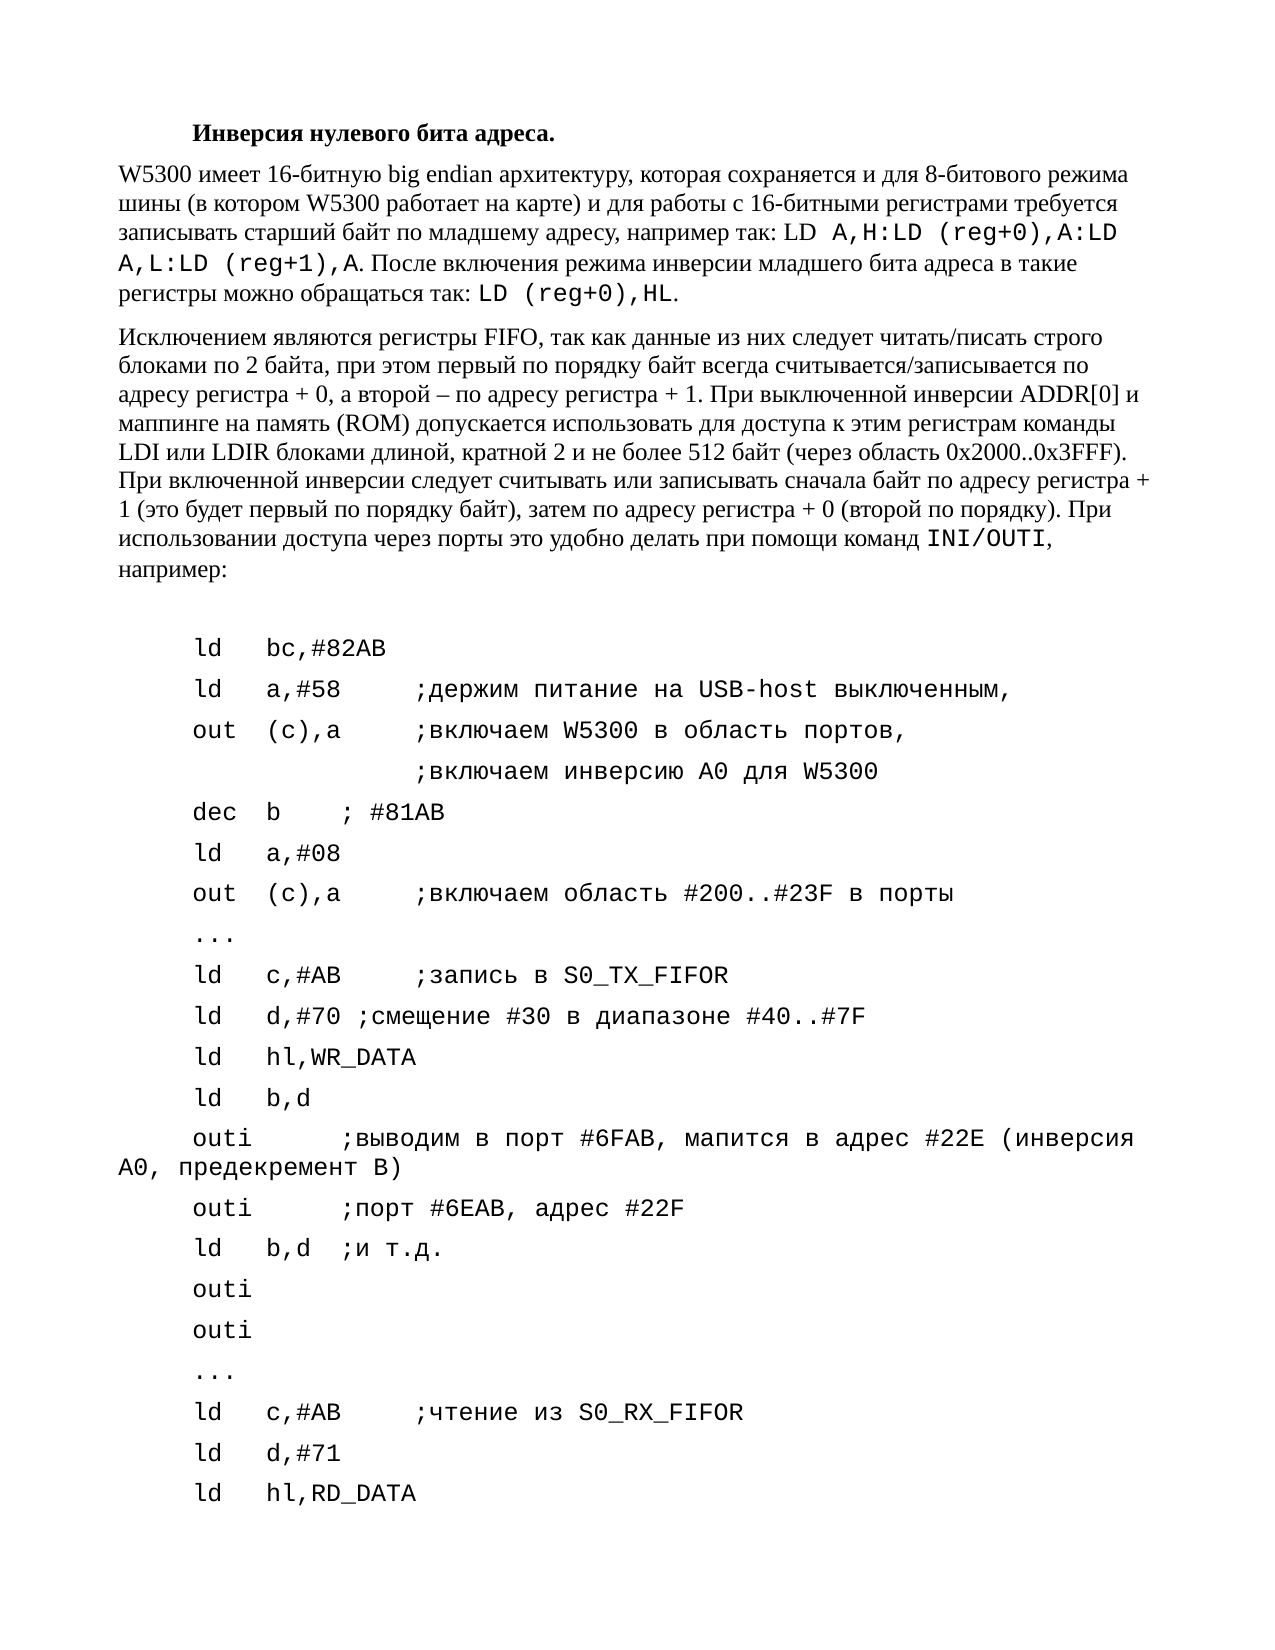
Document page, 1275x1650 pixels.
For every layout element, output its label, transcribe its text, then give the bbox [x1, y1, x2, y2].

text ld b,d ;и т.д. [118, 1236, 1157, 1264]
text ld a,#58 ;держим питание на USB-host выключенным, [118, 677, 1157, 705]
text out (c),a ;включаем W5300 в область портов, [118, 718, 1157, 746]
text outi ;выводим в порт #6FAB, мапится в адрес #22E (инверсия A0, предекремент B) [118, 1126, 1157, 1183]
text dec b ; #81AB [118, 799, 1157, 828]
text Инверсия нулевого бита адреса. [118, 118, 1157, 147]
text ld d,#70 ;смещение #30 в диапазоне #40..#7F [118, 1003, 1157, 1032]
text ld c,#AB ;чтение из S0_RX_FIFOR [118, 1399, 1157, 1428]
text ... [118, 922, 1157, 950]
text ld bc,#82AB [118, 636, 1157, 664]
text Исключением являются регистры FIFO, так как данные из них следует читать/писать строго блоками по 2 байта, при этом первый по порядку байт всегда считывается/записывается по адресу регистра + 0, а второй – по адресу регистра + 1. При выключенной инверсии ADDR[0] и маппинге на память (ROM) допускается использовать для доступа к этим регистрам команды LDI или LDIR блоками длиной, кратной 2 и не более 512 байт (через область 0x2000..0x3FFF). При включенной инверсии следует считывать или записывать сначала байт по адресу регистра + 1 (это будет первый по порядку байт), затем по адресу регистра + 0 (второй по порядку). При использовании доступа через порты это удобно делать при помощи команд INI/OUTI, например: [118, 322, 1157, 583]
text ld c,#AB ;запись в S0_TX_FIFOR [118, 963, 1157, 991]
text ld hl,WR_DATA [118, 1044, 1157, 1073]
text ... [118, 1358, 1157, 1387]
text out (c),a ;включаем область #200..#23F в порты [118, 881, 1157, 909]
text ld a,#08 [118, 840, 1157, 868]
text outi ;порт #6EAB, адрес #22F [118, 1195, 1157, 1223]
text ld d,#71 [118, 1440, 1157, 1468]
text outi [118, 1277, 1157, 1305]
text W5300 имеет 16-битную big endian архитектуру, которая сохраняется и для 8-битового режима шины (в котором W5300 работает на карте) и для работы с 16-битными регистрами требуется записывать старший байт по младшему адресу, например так: LD A,H:LD (reg+0),A:LD A,L:LD (reg+1),A. После включения режима инверсии младшего бита адреса в такие регистры можно обращаться так: LD (reg+0),HL. [118, 159, 1157, 309]
text ld b,d [118, 1085, 1157, 1113]
text ;включаем инверсию A0 для W5300 [118, 758, 1157, 787]
text ld hl,RD_DATA [118, 1481, 1157, 1509]
text outi [118, 1318, 1157, 1346]
